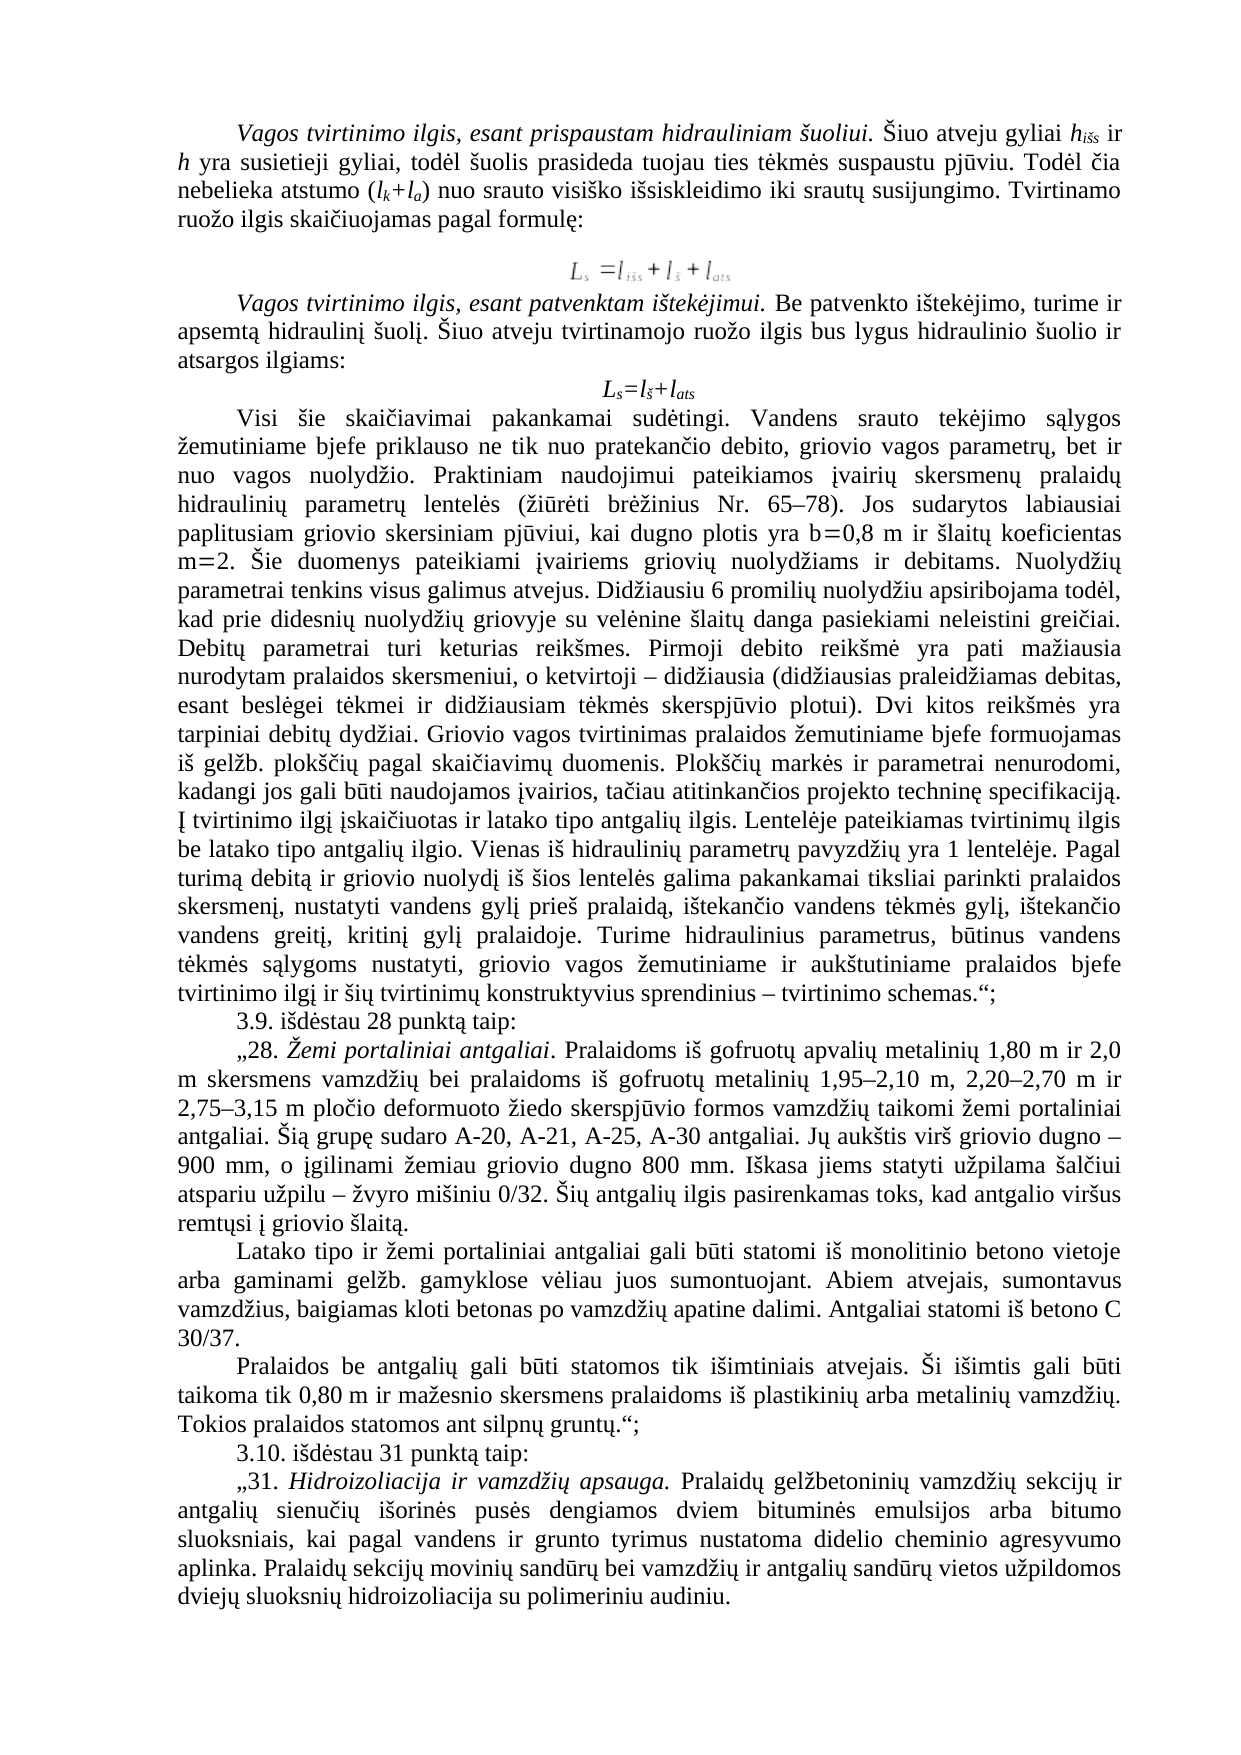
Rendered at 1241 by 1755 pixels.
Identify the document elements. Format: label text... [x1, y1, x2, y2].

text „28. Žemi portaliniai antgaliai. Pralaidoms iš gofruotų apvalių metalinių 1,80 m ir 2,0 m skersmens vamzdžių bei pralaidoms iš gofruotų metalinių 1,95–2,10 m, 2,20–2,70 m ir 2,75–3,15 m pločio deformuoto žiedo skerspjūvio formos vamzdžių taikomi žemi portaliniai antgaliai. Šią grupę sudaro A-20, A-21, A-25, A-30 antgaliai. Jų aukštis virš griovio dugno – 900 mm, o įgilinami žemiau griovio dugno 800 mm. Iškasa jiems statyti užpilama šalčiui atspariu užpilu – žvyro mišiniu 0/32. Šių antgalių ilgis pasirenkamas toks, kad antgalio viršus remtųsi į griovio šlaitą. [177, 1035, 1122, 1236]
text Vagos tvirtinimo ilgis, esant prispaustam hidrauliniam šuoliui. Šiuo atveju gyliai hišs ir h yra susietieji gyliai, todėl šuolis prasideda tuojau ties tėkmės suspaustu pjūviu. Todėl čia nebelieka atstumo (lk+la) nuo srauto visiško išsiskleidimo iki srautų susijungimo. Tvirtinamo ruožo ilgis skaičiuojamas pagal formulę: [177, 118, 1122, 233]
text Latako tipo ir žemi portaliniai antgaliai gali būti statomi iš monolitinio betono vietoje arba gaminami gelžb. gamyklose vėliau juos sumontuojant. Abiem atvejais, sumontavus vamzdžius, baigiamas kloti betonas po vamzdžių apatine dalimi. Antgaliai statomi iš betono C 30/37. [177, 1236, 1122, 1351]
text Ls=lišs+lš+lats [177, 233, 1122, 288]
text Vagos tvirtinimo ilgis, esant patvenktam ištekėjimui. Be patvenkto ištekėjimo, turime ir apsemtą hidraulinį šuolį. Šiuo atveju tvirtinamojo ruožo ilgis bus lygus hidraulinio šuolio ir atsargos ilgiams: [177, 288, 1122, 374]
text Visi šie skaičiavimai pakankamai sudėtingi. Vandens srauto tekėjimo sąlygos žemutiniame bjefe priklauso ne tik nuo pratekančio debito, griovio vagos parametrų, bet ir nuo vagos nuolydžio. Praktiniam naudojimui pateikiamos įvairių skersmenų pralaidų hidraulinių parametrų lentelės (žiūrėti brėžinius Nr. 65–78). Jos sudarytos labiausiai paplitusiam griovio skersiniam pjūviui, kai dugno plotis yra b0,8 m ir šlaitų koeficientas m2. Šie duomenys pateikiami įvairiems griovių nuolydžiams ir debitams. Nuolydžių parametrai tenkins visus galimus atvejus. Didžiausiu 6 promilių nuolydžiu apsiribojama todėl, kad prie didesnių nuolydžių griovyje su velėnine šlaitų danga pasiekiami neleistini greičiai. Debitų parametrai turi keturias reikšmes. Pirmoji debito reikšmė yra pati mažiausia nurodytam pralaidos skersmeniui, o ketvirtoji – didžiausia (didžiausias praleidžiamas debitas, esant beslėgei tėkmei ir didžiausiam tėkmės skerspjūvio plotui). Dvi kitos reikšmės yra tarpiniai debitų dydžiai. Griovio vagos tvirtinimas pralaidos žemutiniame bjefe formuojamas iš gelžb. plokščių pagal skaičiavimų duomenis. Plokščių markės ir parametrai nenurodomi, kadangi jos gali būti naudojamos įvairios, tačiau atitinkančios projekto techninę specifikaciją. Į tvirtinimo ilgį įskaičiuotas ir latako tipo antgalių ilgis. Lentelėje pateikiamas tvirtinimų ilgis be latako tipo antgalių ilgio. Vienas iš hidraulinių parametrų pavyzdžių yra 1 lentelėje. Pagal turimą debitą ir griovio nuolydį iš šios lentelės galima pakankamai tiksliai parinkti pralaidos skersmenį, nustatyti vandens gylį prieš pralaidą, ištekančio vandens tėkmės gylį, ištekančio vandens greitį, kritinį gylį pralaidoje. Turime hidraulinius parametrus, būtinus vandens tėkmės sąlygoms nustatyti, griovio vagos žemutiniame ir aukštutiniame pralaidos bjefe tvirtinimo ilgį ir šių tvirtinimų konstruktyvius sprendinius – tvirtinimo schemas.“; [177, 403, 1122, 1006]
text 3.10. išdėstau 31 punktą taip: [177, 1438, 1122, 1466]
text Pralaidos be antgalių gali būti statomos tik išimtiniais atvejais. Ši išimtis gali būti taikoma tik 0,80 m ir mažesnio skersmens pralaidoms iš plastikinių arba metalinių vamzdžių. Tokios pralaidos statomos ant silpnų gruntų.“; [177, 1351, 1122, 1438]
text 3.9. išdėstau 28 punktą taip: [177, 1006, 1122, 1035]
text „31. Hidroizoliacija ir vamzdžių apsauga. Pralaidų gelžbetoninių vamzdžių sekcijų ir antgalių sienučių išorinės pusės dengiamos dviem bituminės emulsijos arba bitumo sluoksniais, kai pagal vandens ir grunto tyrimus nustatoma didelio cheminio agresyvumo aplinka. Pralaidų sekcijų movinių sandūrų bei vamzdžių ir antgalių sandūrų vietos užpildomos dviejų sluoksnių hidroizoliacija su polimeriniu audiniu. [177, 1466, 1122, 1610]
text Ls=lš+lats [177, 374, 1122, 403]
